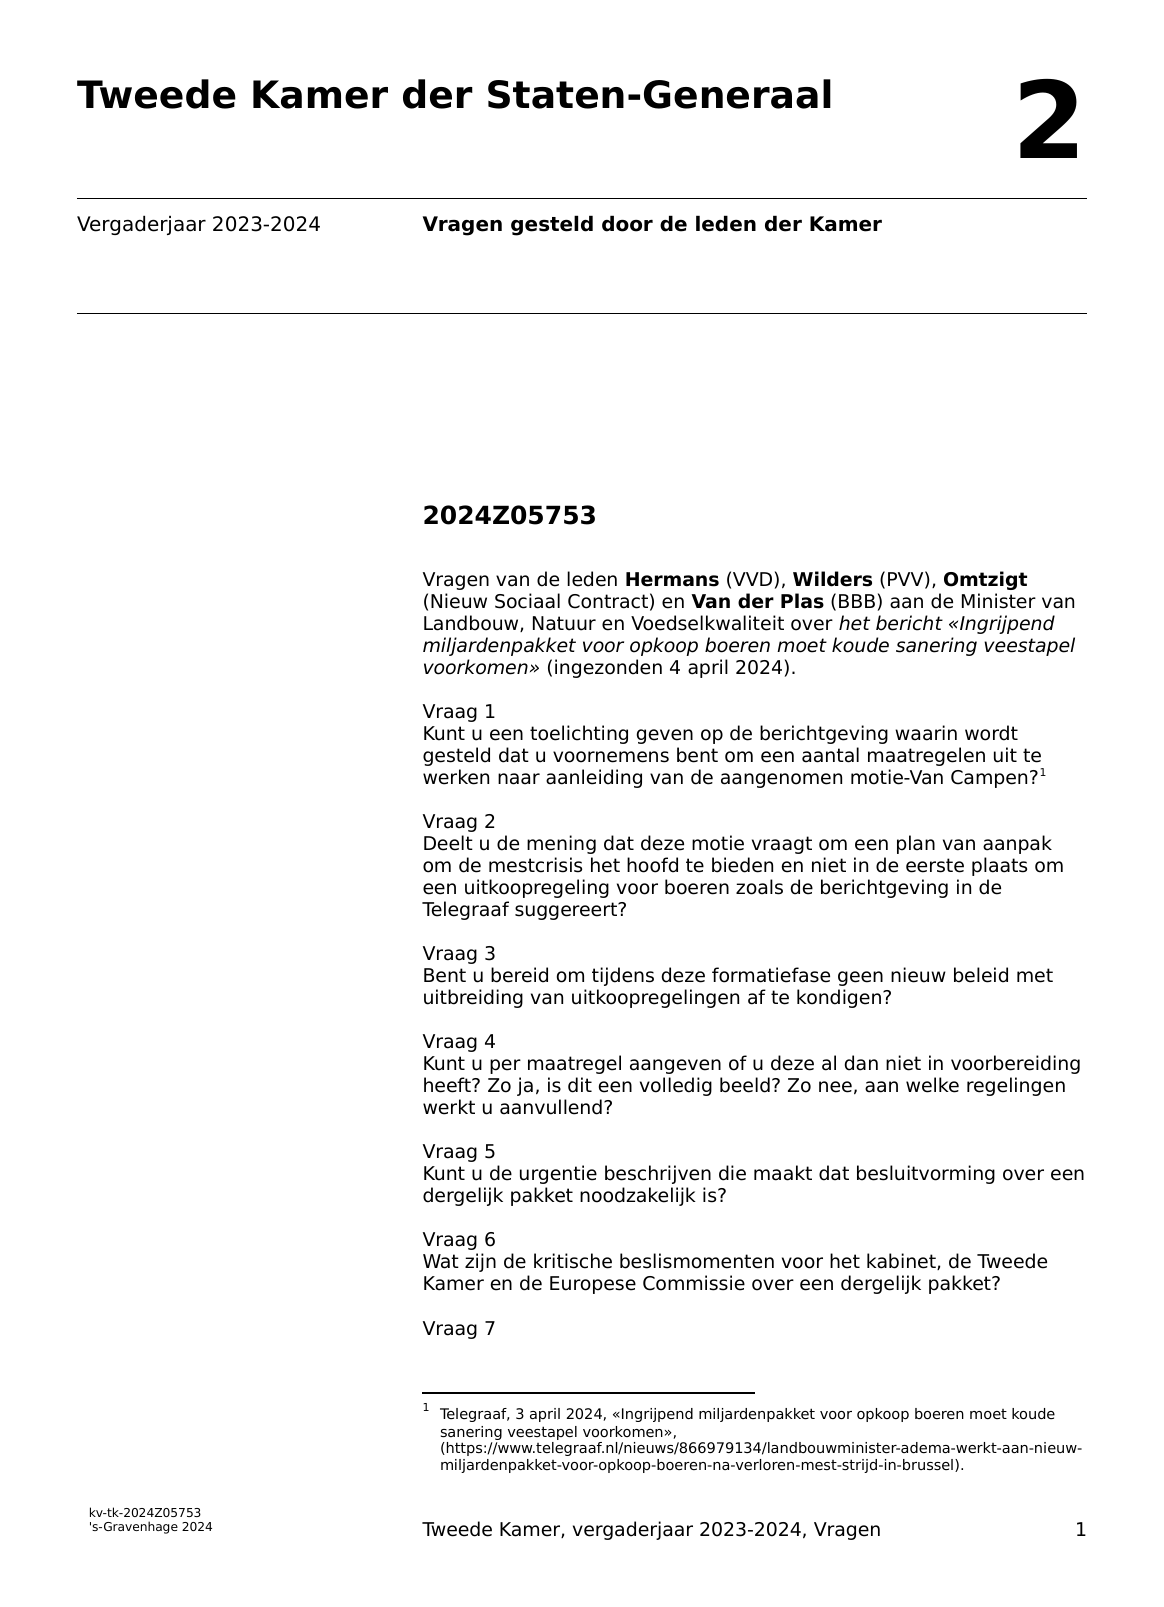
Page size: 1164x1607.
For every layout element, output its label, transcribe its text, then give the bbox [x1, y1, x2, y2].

text Kunt u een toelichting geven op de berichtgeving waarin wordt gesteld dat u voornemens bent om een aantal maatregelen uit te werken naar aanleiding van de aangenomen motie-Van Campen? [422, 723, 1087, 789]
text Vraag 5 [422, 1141, 1087, 1163]
text Vraag 3 [422, 943, 1087, 965]
text Vraag 1 [422, 701, 1087, 723]
text 2024Z05753 [422, 501, 1087, 531]
text Wat zijn de kritische beslismomenten voor het kabinet, de Tweede Kamer en de Europese Commissie over een dergelijk pakket? [422, 1251, 1087, 1295]
table_header Tweede Kamer der Staten-Generaal [77, 59, 886, 198]
text Kunt u de urgentie beschrijven die maakt dat besluitvorming over een dergelijk pakket noodzakelijk is? [422, 1163, 1087, 1207]
text Kunt u per maatregel aangeven of u deze al dan niet in voorbereiding heeft? Zo ja, is dit een volledig beeld? Zo nee, aan welke regelingen werkt u aanvullend? [422, 1053, 1087, 1119]
table_cell Vragen gesteld door de leden der Kamer [422, 199, 1087, 313]
text Telegraaf, 3 april 2024, «Ingrijpend miljardenpakket voor opkoop boeren moet koude sanering veestapel voorkomen», (https://www.telegraaf.nl/nieuws/866979134/landbouwminister-adema-werkt-aan-nieuw-miljardenpakket-voor-opkoop-boeren-na-verloren-mest-strijd-in-brussel). [422, 1402, 1087, 1474]
text kv-tk-2024Z05753 [88, 1506, 323, 1520]
text Bent u bereid om tijdens deze formatiefase geen nieuw beleid met uitbreiding van uitkoopregelingen af te kondigen? [422, 965, 1087, 1009]
text Vraag 2 [422, 811, 1087, 833]
text 's-Gravenhage 2024 [88, 1520, 323, 1534]
table_header 2 [886, 59, 1087, 198]
text Vraag 6 [422, 1229, 1087, 1251]
text Deelt u de mening dat deze motie vraagt om een plan van aanpak om de mestcrisis het hoofd te bieden en niet in de eerste plaats om een uitkoopregeling voor boeren zoals de berichtgeving in de Telegraaf suggereert? [422, 833, 1087, 921]
text Vraag 7 [422, 1317, 1087, 1339]
table_cell Vergaderjaar 2023-2024 [77, 199, 422, 313]
text Vraag 4 [422, 1031, 1087, 1053]
text Vragen van de leden Hermans (VVD), Wilders (PVV), Omtzigt (Nieuw Sociaal Contract) en Van der Plas (BBB) aan de Minister van Landbouw, Natuur en Voedselkwaliteit over het bericht «Ingrijpend miljardenpakket voor opkoop boeren moet koude sanering veestapel voorkomen» (ingezonden 4 april 2024). [422, 569, 1087, 679]
